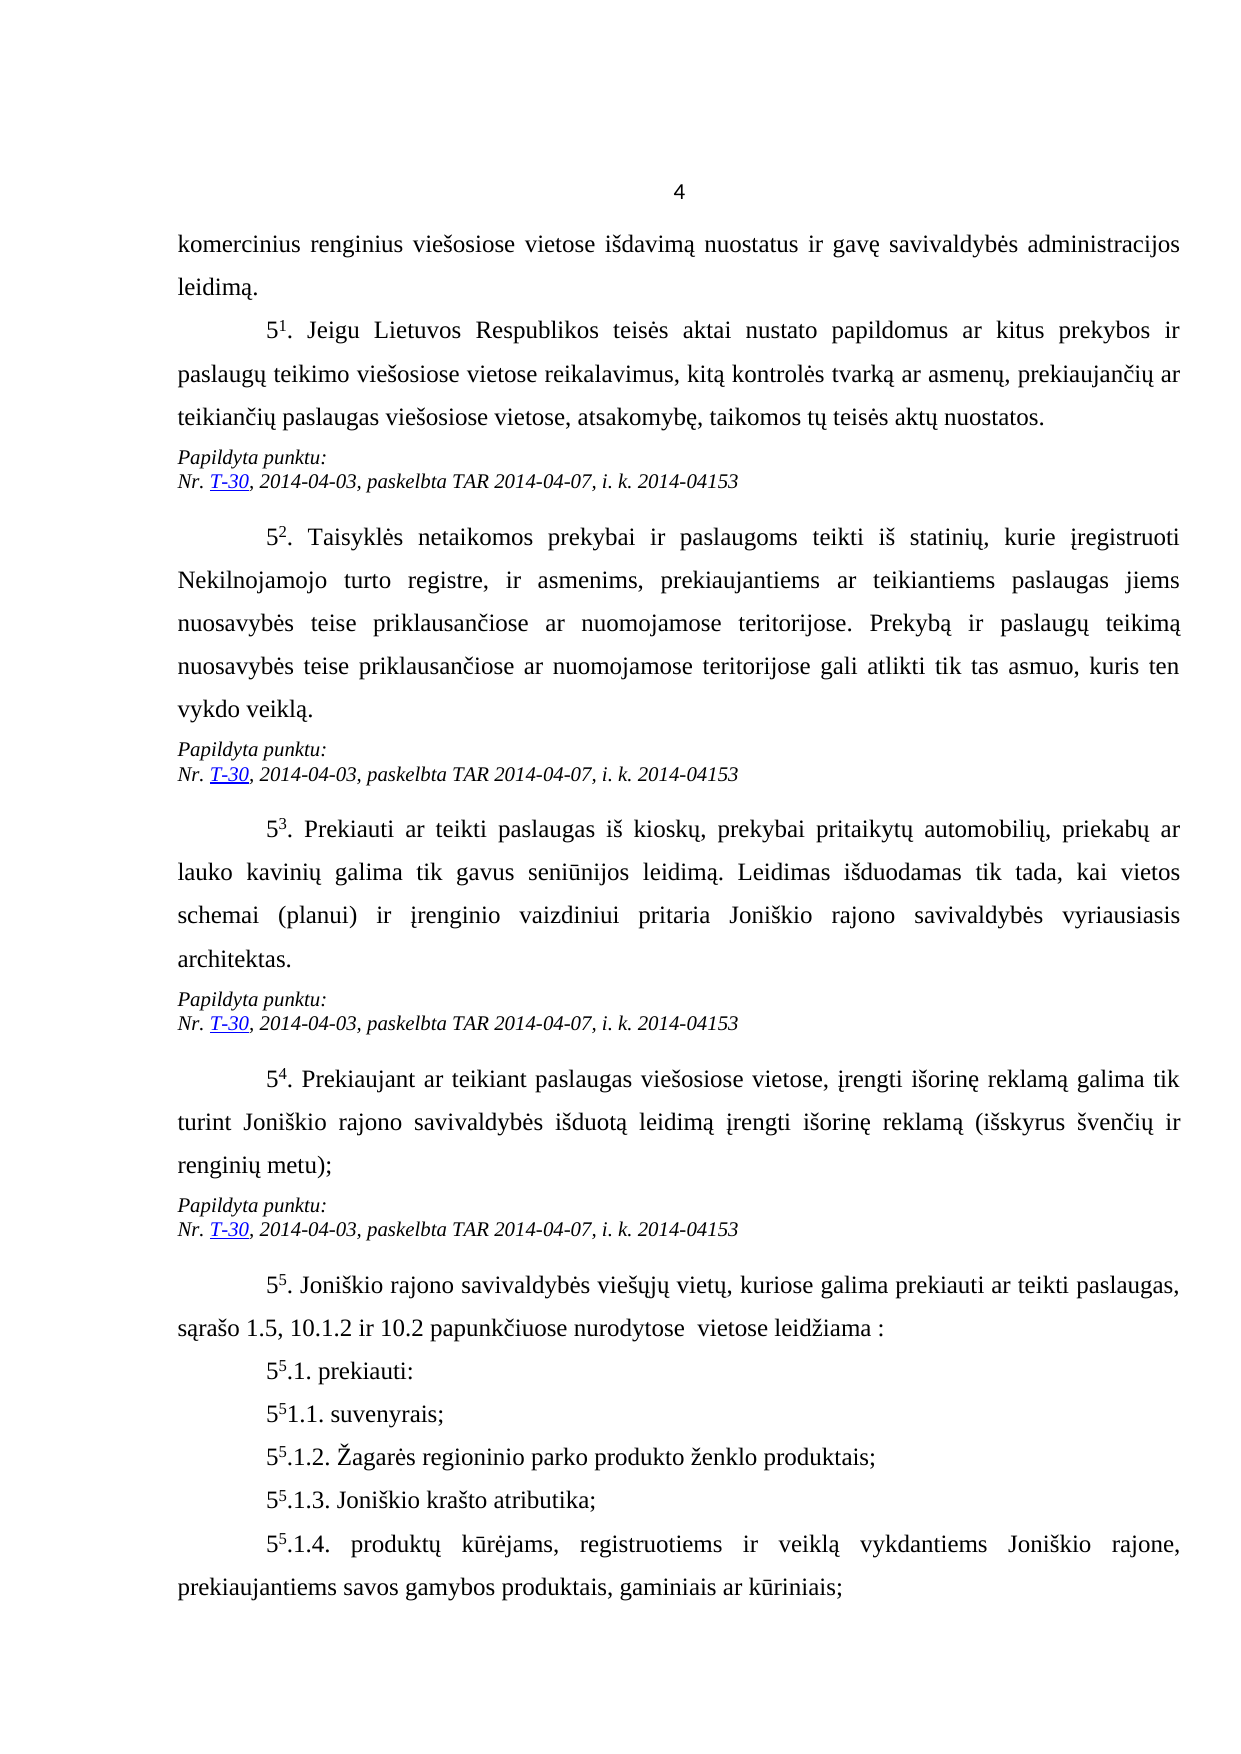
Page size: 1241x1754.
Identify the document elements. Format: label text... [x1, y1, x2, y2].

text 551.1. suvenyrais; [177, 1399, 1181, 1428]
text 55.1. prekiauti: [177, 1356, 1181, 1385]
text 55. Joniškio rajono savivaldybės viešųjų vietų, kuriose galima prekiauti ar teikti paslaugas, sąrašo 1.5, 10.1.2 ir 10.2 papunkčiuose nurodytose vietose leidžiama : [177, 1270, 1181, 1342]
text 52. Taisyklės netaikomos prekybai ir paslaugoms teikti iš statinių, kurie įregistruoti Nekilnojamojo turto registre, ir asmenims, prekiaujantiems ar teikiantiems paslaugas jiems nuosavybės teise priklausančiose ar nuomojamose teritorijose. Prekybą ir paslaugų teikimą nuosavybės teise priklausančiose ar nuomojamose teritorijose gali atlikti tik tas asmuo, kuris ten vykdo veiklą. [177, 522, 1181, 723]
text 54. Prekiaujant ar teikiant paslaugas viešosiose vietose, įrengti išorinę reklamą galima tik turint Joniškio rajono savivaldybės išduotą leidimą įrengti išorinę reklamą (išskyrus švenčių ir renginių metu); [177, 1064, 1181, 1179]
text 55.1.2. Žagarės regioninio parko produkto ženklo produktais; [177, 1442, 1181, 1471]
text Nr. T-30, 2014-04-03, paskelbta TAR 2014-04-07, i. k. 2014-04153 [177, 1011, 1181, 1035]
text Nr. T-30, 2014-04-03, paskelbta TAR 2014-04-07, i. k. 2014-04153 [177, 1217, 1181, 1241]
text Papildyta punktu: [177, 445, 1181, 469]
text 55.1.4. produktų kūrėjams, registruotiems ir veiklą vykdantiems Joniškio rajone, prekiaujantiems savos gamybos produktais, gaminiais ar kūriniais; [177, 1529, 1181, 1601]
text komercinius renginius viešosiose vietose išdavimą nuostatus ir gavę savivaldybės administracijos leidimą. [177, 229, 1181, 301]
text 55.1.3. Joniškio krašto atributika; [177, 1486, 1181, 1514]
text Nr. T-30, 2014-04-03, paskelbta TAR 2014-04-07, i. k. 2014-04153 [177, 469, 1181, 493]
text Papildyta punktu: [177, 737, 1181, 761]
text Papildyta punktu: [177, 1193, 1181, 1217]
text 53. Prekiauti ar teikti paslaugas iš kioskų, prekybai pritaikytų automobilių, priekabų ar lauko kavinių galima tik gavus seniūnijos leidimą. Leidimas išduodamas tik tada, kai vietos schemai (planui) ir įrenginio vaizdiniui pritaria Joniškio rajono savivaldybės vyriausiasis architektas. [177, 814, 1181, 972]
text 51. Jeigu Lietuvos Respublikos teisės aktai nustato papildomus ar kitus prekybos ir paslaugų teikimo viešosiose vietose reikalavimus, kitą kontrolės tvarką ar asmenų, prekiaujančių ar teikiančių paslaugas viešosiose vietose, atsakomybę, taikomos tų teisės aktų nuostatos. [177, 316, 1181, 431]
text Nr. T-30, 2014-04-03, paskelbta TAR 2014-04-07, i. k. 2014-04153 [177, 761, 1181, 786]
text Papildyta punktu: [177, 987, 1181, 1011]
